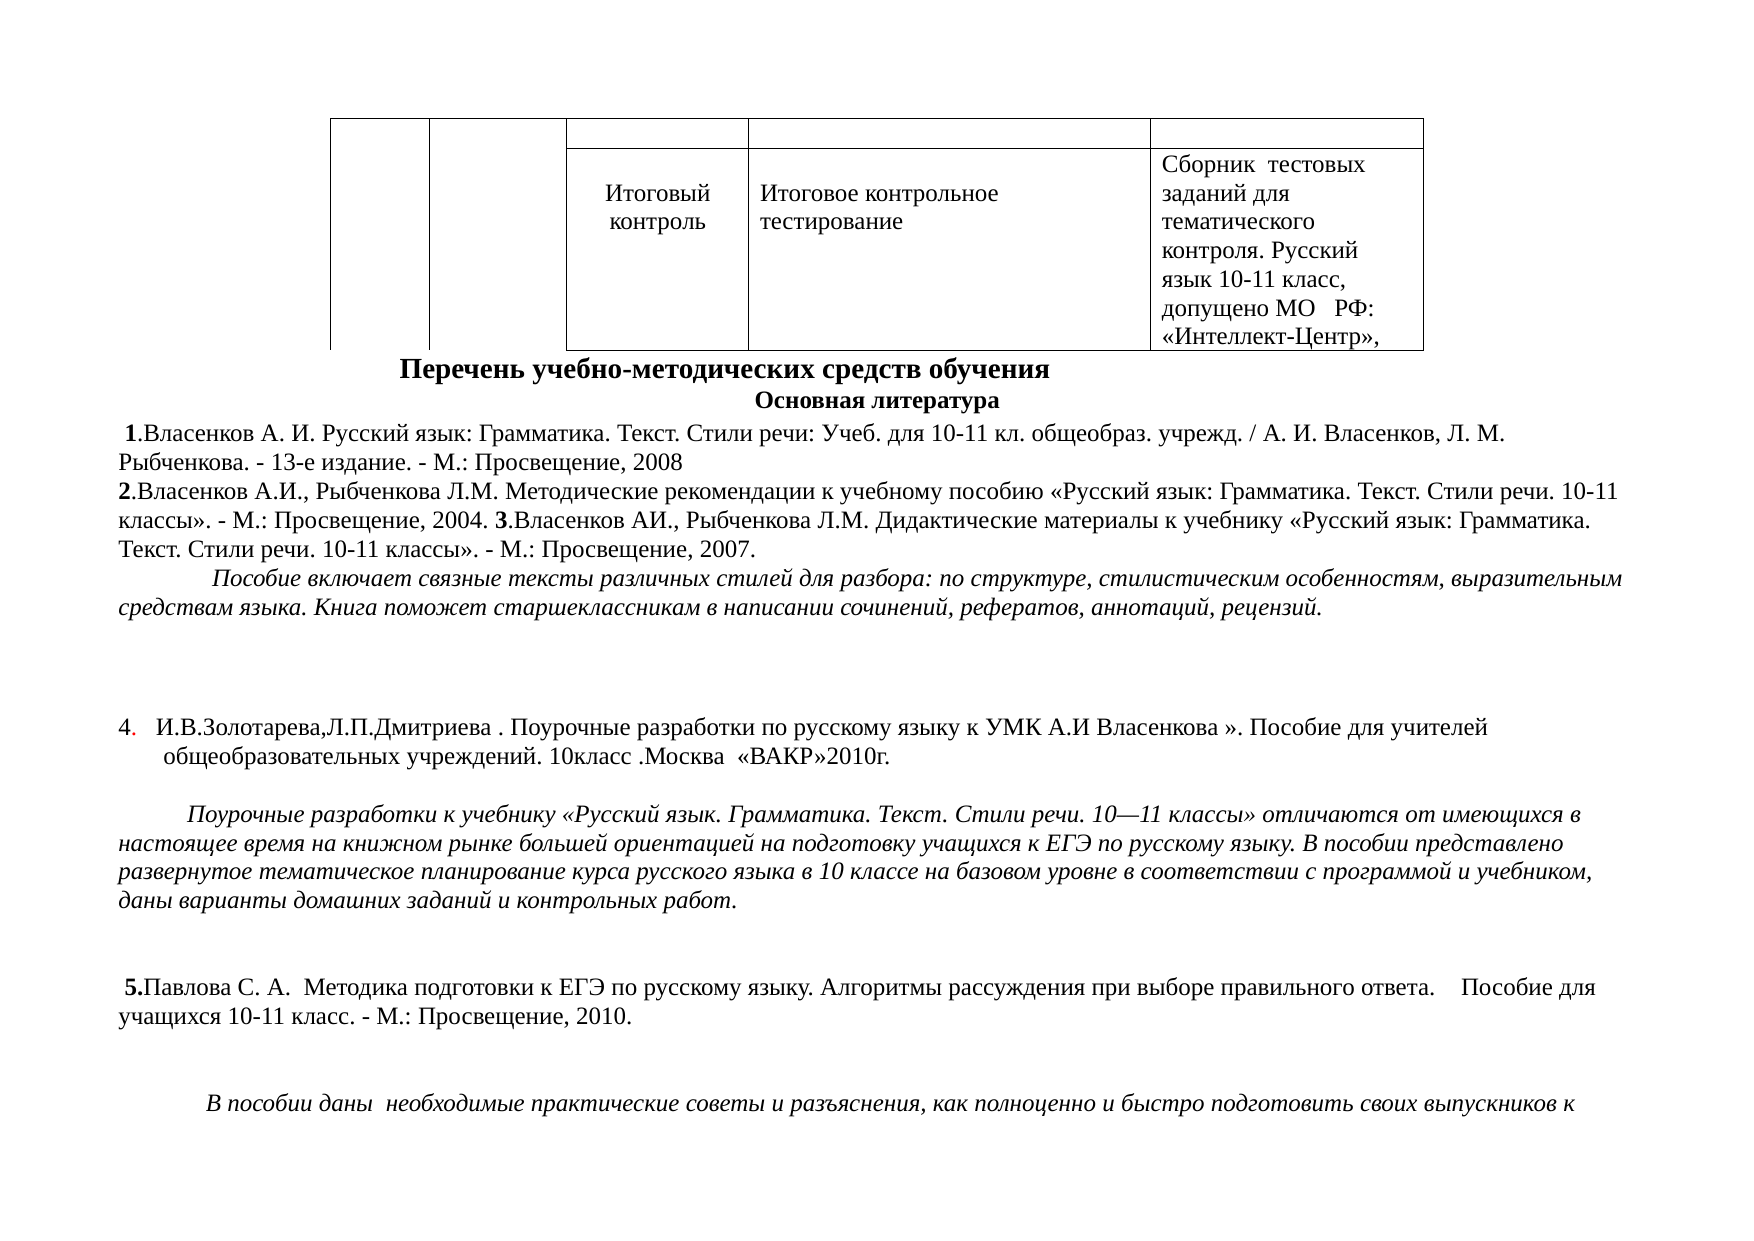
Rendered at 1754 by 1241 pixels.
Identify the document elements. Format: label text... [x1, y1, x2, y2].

text 2.Власенков А.И., Рыбченкова Л.М. Методические рекомендации к учебному пособию «Русский язык: Грамматика. Текст. Стили речи. 10-11 классы». - М.: Просвещение, 2004. 3.Власенков АИ., Рыбченкова Л.М. Дидактические материалы к учебнику «Русский язык: Грамматика. Текст. Стили речи. 10-11 классы». - М.: Просвещение, 2007. [118, 476, 1635, 563]
text Пособие включает связные тексты различных стилей для разбора: по структуре, стилистическим особенностям, выразительным средствам языка. Книга поможет старшеклассникам в написании сочинений, рефератов, аннотаций, рецензий. [118, 563, 1635, 621]
table_cell [331, 119, 429, 350]
text 1.Власенков А. И. Русский язык: Грамматика. Текст. Стили речи: Учеб. для 10-11 кл. общеобраз. учрежд. / А. И. Власенков, Л. М. Рыбченкова. - 13-е издание. - М.: Просвещение, 2008 [118, 418, 1636, 476]
text 5.Павлова С. А. Методика подготовки к ЕГЭ по русскому языку. Алгоритмы рассуждения при выборе правильного ответа. Пособие для учащихся 10-11 класс. - М.: Просвещение, 2010. [118, 972, 1636, 1030]
table_cell Итоговое контрольное тестирование [749, 149, 1150, 350]
text Основная литература [118, 385, 1636, 413]
table_cell [567, 119, 748, 148]
table_cell [430, 119, 566, 350]
table_cell [749, 119, 1150, 148]
table_cell [1151, 119, 1423, 148]
table_cell Сборник тестовых заданий для тематического контроля. Русский язык 10-11 класс, допущено МО РФ: «Интеллект-Центр», [1151, 149, 1423, 350]
table_cell Итоговый контроль [567, 149, 748, 350]
text В пособии даны необходимые практические советы и разъяснения, как полноценно и быстро подготовить своих выпускников к [118, 1088, 1636, 1117]
subtitle 4. И.В.Золотарева,Л.П.Дмитриева . Поурочные разработки по русскому языку к УМК А.И Власенкова ». Пособие для учителей общеобразовательных учреждений. 10класс .Москва «ВАКР»2010г. [118, 712, 1636, 770]
text Поурочные разработки к учебнику «Русский язык. Грамматика. Текст. Стили речи. 10—11 классы» отличаются от имеющихся в настоящее время на книжном рынке большей ориентацией на подготовку учащихся к ЕГЭ по русскому языку. В пособии представлено развернутое тематическое планирование курса русского языка в 10 классе на базовом уровне в соответствии с программой и учебником, даны варианты домашних заданий и контрольных работ. [118, 799, 1636, 914]
text Перечень учебно-методических средств обучения [118, 351, 1636, 385]
